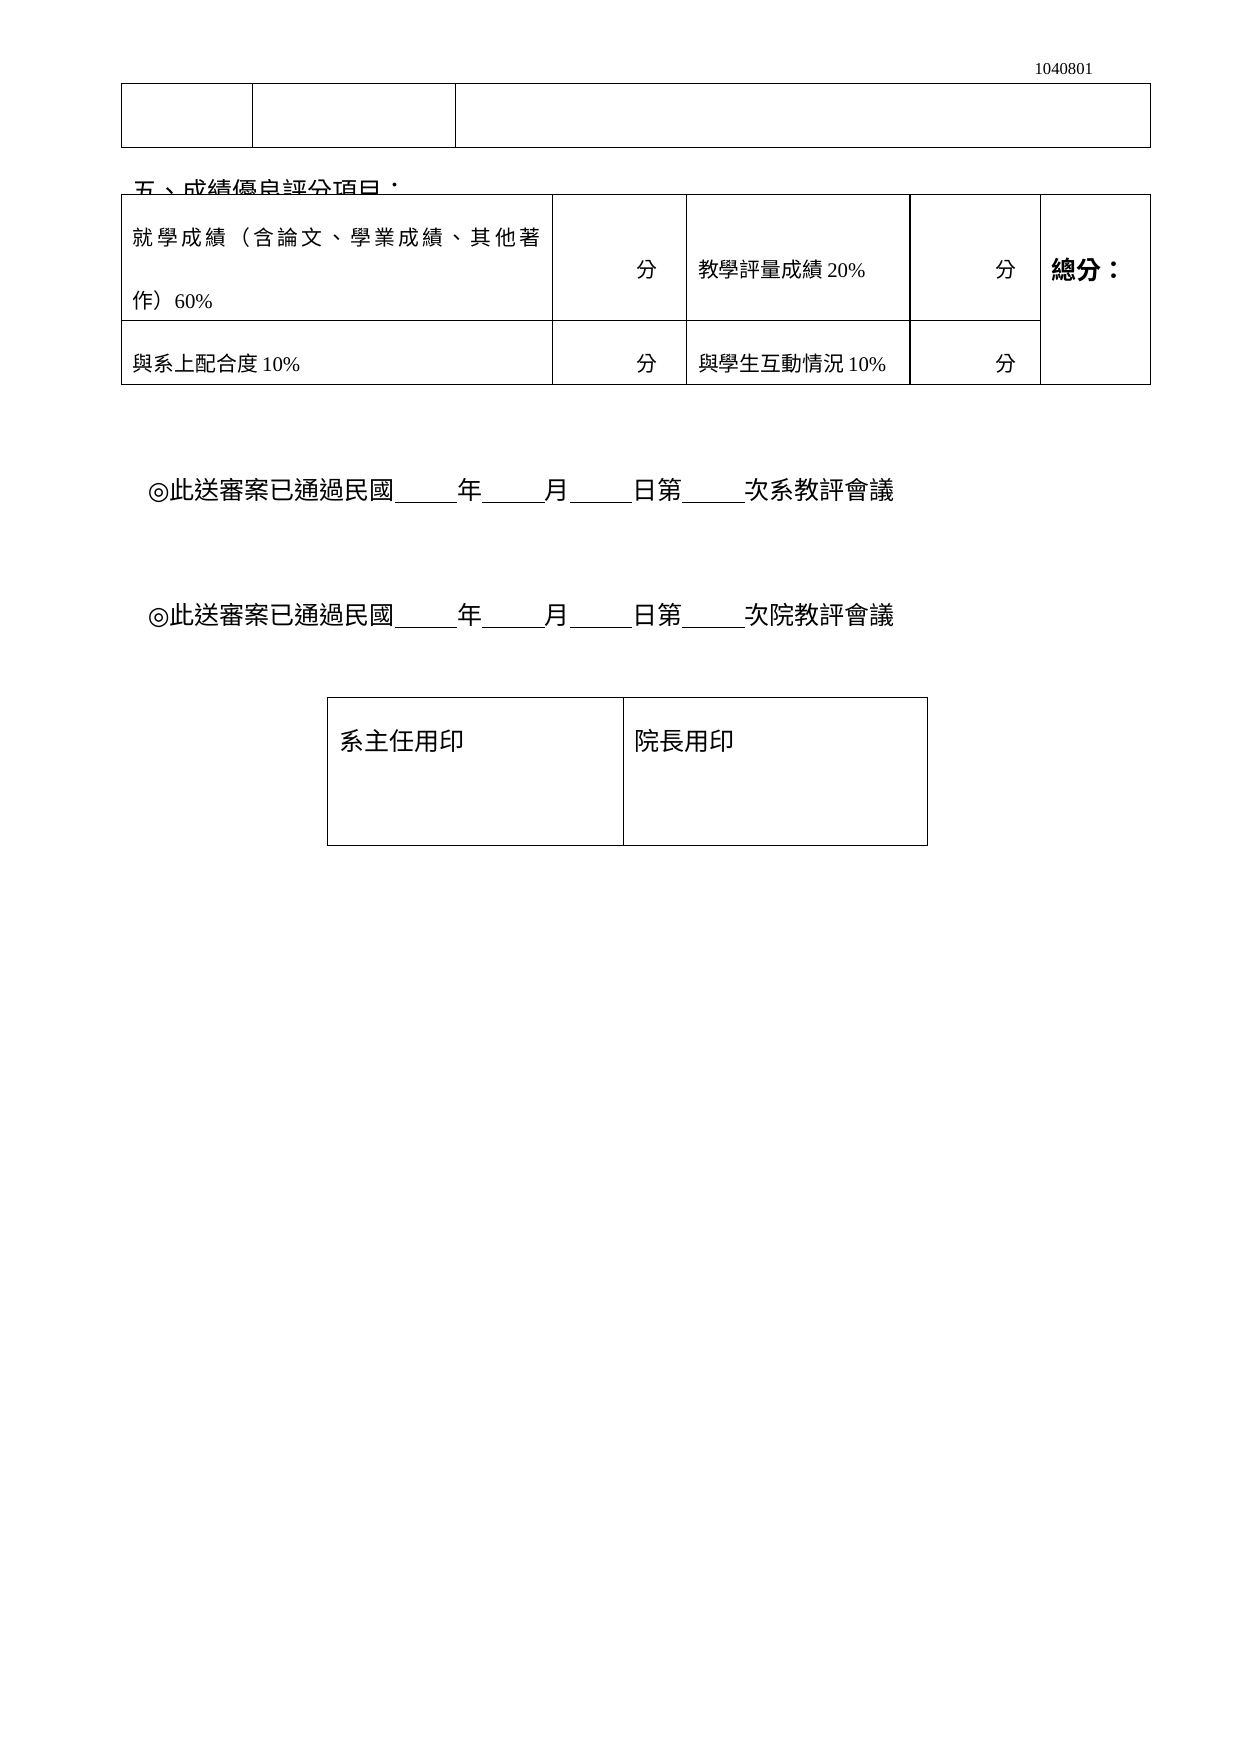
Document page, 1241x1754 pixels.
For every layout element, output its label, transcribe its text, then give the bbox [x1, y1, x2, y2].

table_cell [456, 84, 1150, 147]
table_cell [911, 195, 984, 320]
table_cell 分 [625, 195, 686, 320]
table_cell 總分： [1041, 195, 1150, 383]
table_cell [553, 195, 624, 320]
table_header 系主任用印 [328, 698, 623, 845]
table_cell 分 [625, 321, 686, 383]
table_cell [253, 84, 455, 147]
table_cell 分 [984, 321, 1040, 383]
table_cell 分 [984, 195, 1040, 320]
table_cell 與系上配合度10% [122, 321, 552, 383]
text ◎此送審案已通過民國 年 月 日第 次系教評會議 [148, 447, 1092, 509]
table_cell [553, 321, 624, 383]
table_cell [911, 321, 984, 383]
table_cell [122, 84, 252, 147]
text ◎此送審案已通過民國 年 月 日第 次院教評會議 [148, 572, 1092, 634]
table_cell 就學成績（含論文、學業成績、其他著作）60% [122, 195, 552, 320]
table_header 院長用印 [624, 698, 927, 845]
table_cell 教學評量成績20% [687, 195, 909, 320]
table_cell 與學生互動情況10% [687, 321, 909, 383]
table_cell 五、成績優良評分項目： [121, 148, 1150, 194]
